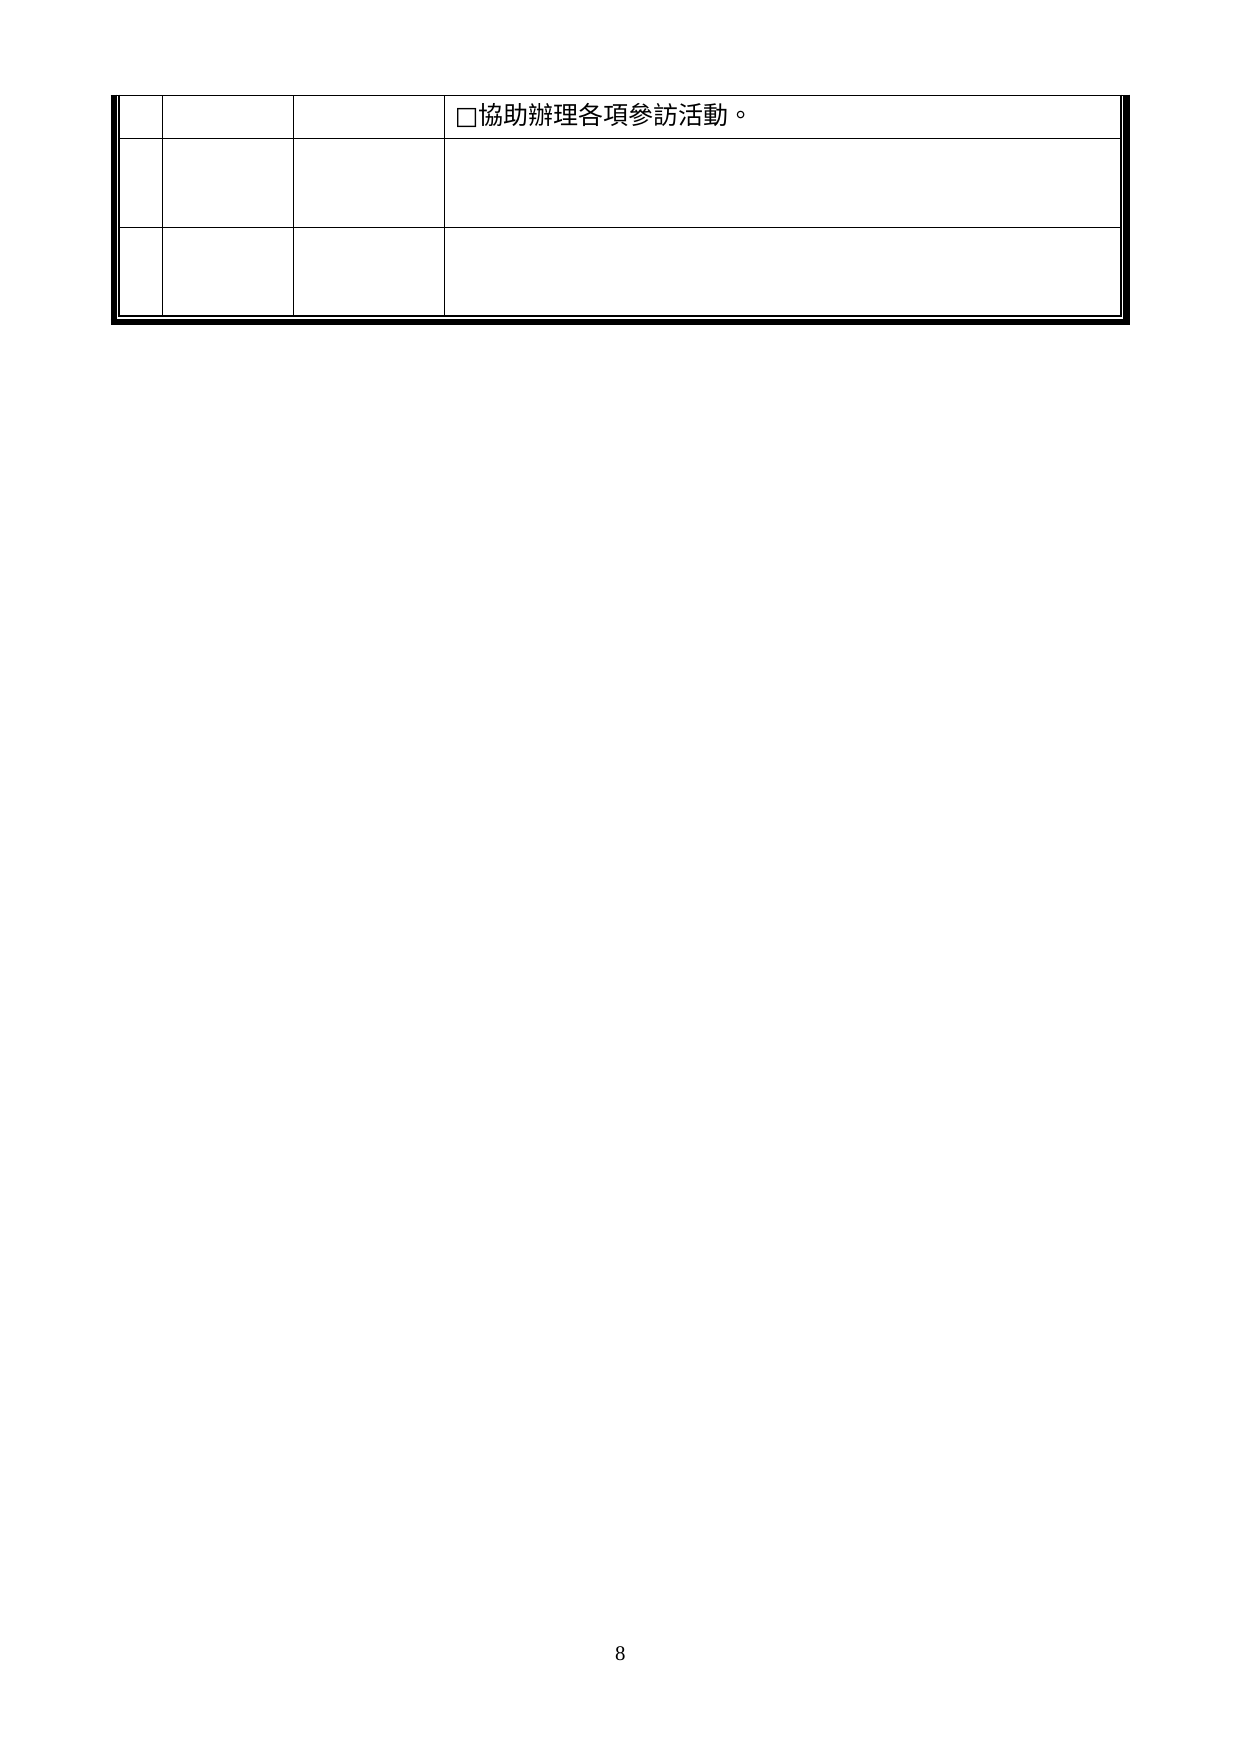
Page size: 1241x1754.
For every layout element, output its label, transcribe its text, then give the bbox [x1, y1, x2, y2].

table_cell [120, 96, 162, 138]
table_cell [294, 139, 444, 227]
table_cell [163, 228, 293, 315]
table_cell [120, 139, 162, 227]
table_cell [163, 139, 293, 227]
table_cell [294, 96, 444, 138]
table_cell [120, 228, 162, 315]
table_cell □協助辦理各項參訪活動。 [445, 96, 1120, 138]
table_cell [445, 139, 1120, 227]
table_cell [163, 96, 293, 138]
table_cell [445, 228, 1120, 315]
table_cell [294, 228, 444, 315]
